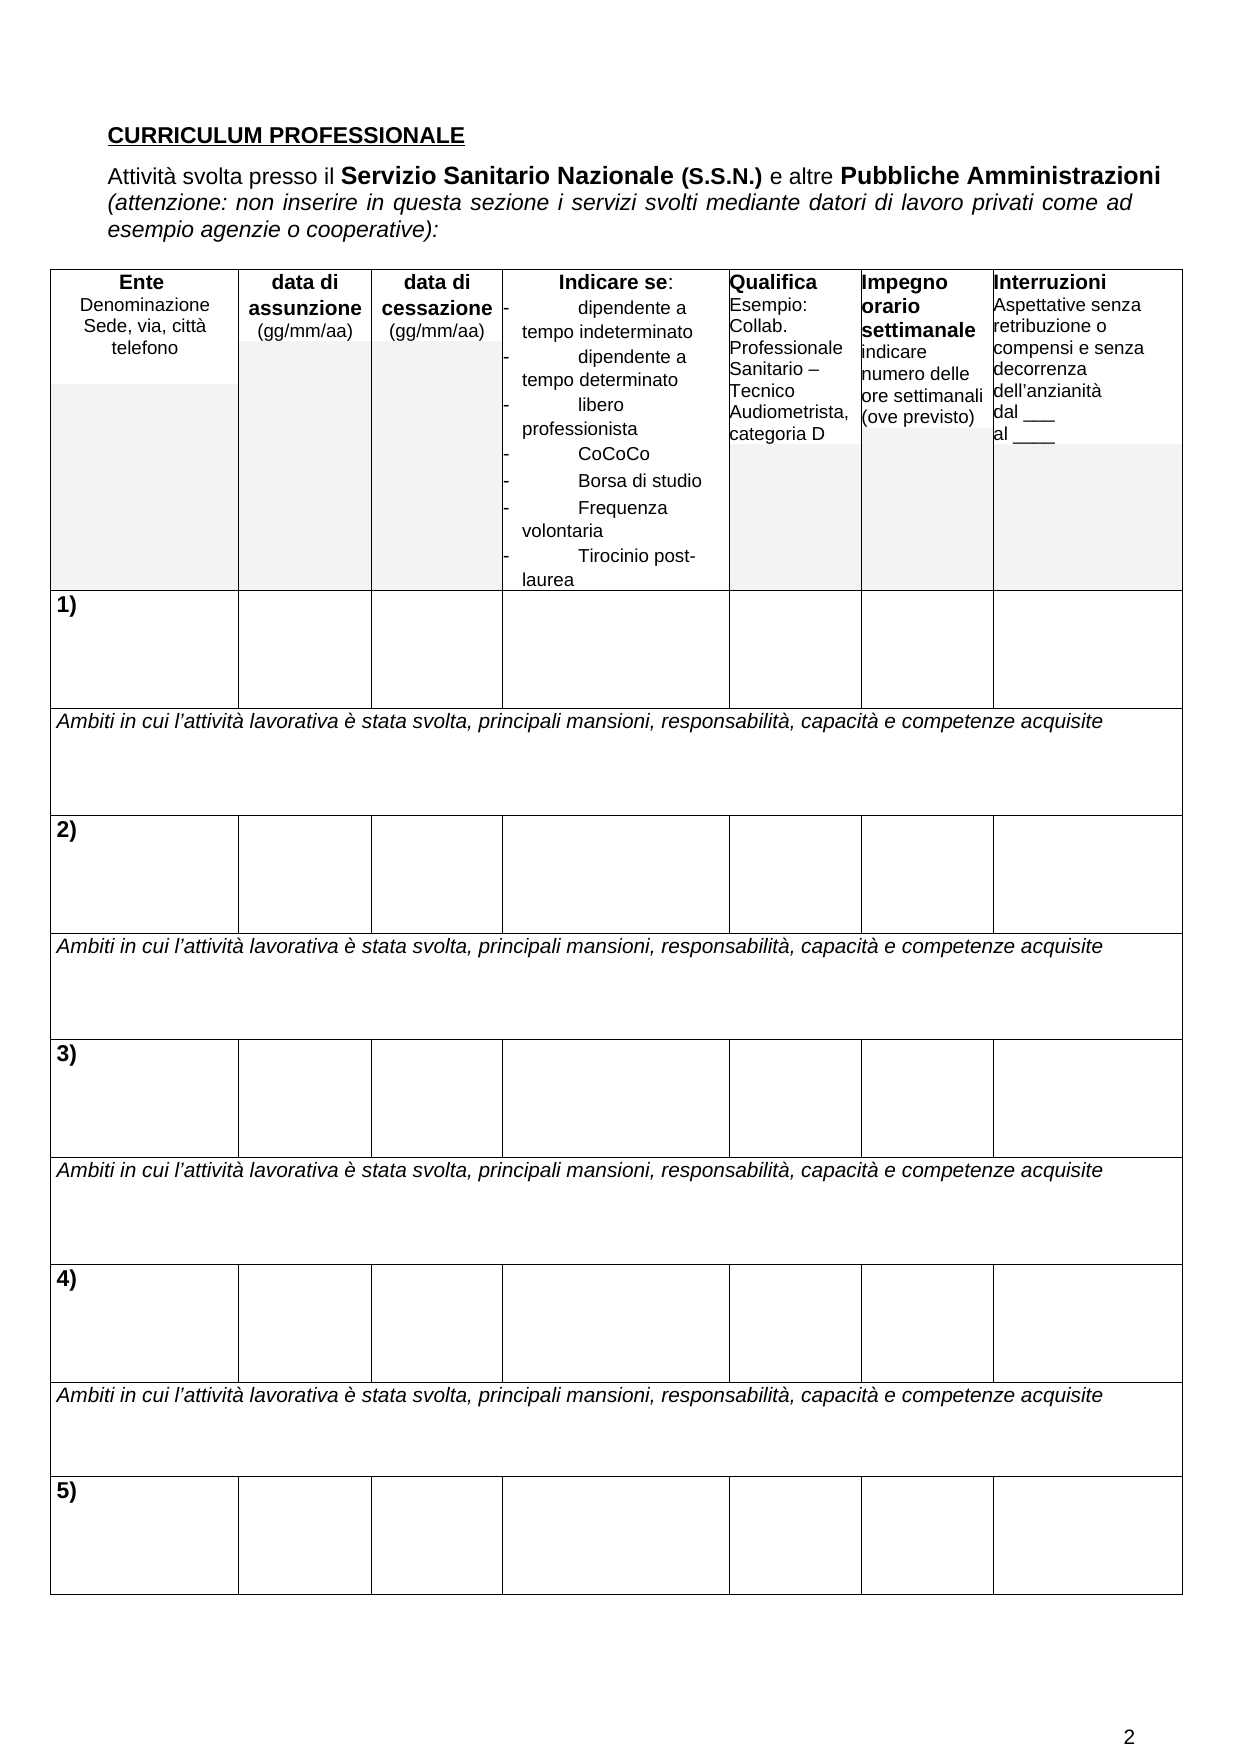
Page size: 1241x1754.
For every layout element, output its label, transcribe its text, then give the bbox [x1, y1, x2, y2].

table_cell Ambiti in cui l’attività lavorativa è stata svolta, principali mansioni, responsabilità, capacità e competenze acquisite [51, 1383, 1182, 1476]
table_header Impegno orario settimanale indicare numero delle ore settimanali (ove previsto) [862, 428, 993, 590]
table_cell [862, 816, 993, 933]
table_cell [862, 1265, 993, 1382]
table_cell [372, 1040, 502, 1157]
table_cell [372, 1265, 502, 1382]
table_cell [372, 816, 502, 933]
table_cell [994, 1265, 1182, 1382]
table_cell 3) [51, 1040, 238, 1157]
table_cell [730, 591, 861, 708]
table_cell [730, 1477, 861, 1594]
table_cell [239, 1040, 371, 1157]
text CURRICULUM PROFESSIONALE [107, 122, 1135, 148]
text (attenzione: non inserire in questa sezione i servizi svolti mediante datori di lavoro privati come ad esempio agenzie o cooperative): [107, 189, 1135, 242]
table_cell [239, 1265, 371, 1382]
table_cell [862, 591, 993, 708]
table_cell 1) [51, 591, 238, 708]
table_header data di cessazione (gg/mm/aa) [372, 341, 502, 590]
table_cell [994, 591, 1182, 708]
table_cell [994, 816, 1182, 933]
table_cell 4) [51, 1265, 238, 1382]
table_header data di assunzione (gg/mm/aa) [239, 341, 371, 590]
table_cell [372, 591, 502, 708]
table_cell [503, 1477, 729, 1594]
table_cell [862, 1040, 993, 1157]
table_cell [503, 1040, 729, 1157]
table_cell [730, 1265, 861, 1382]
table_header Qualifica Esempio: Collab. Professionale Sanitario – Tecnico Audiometrista, categoria D [730, 444, 861, 590]
table_cell [239, 591, 371, 708]
table_header Interruzioni Aspettative senza retribuzione o compensi e senza decorrenza dell’anzianità dal ___ al ____ [994, 444, 1182, 590]
table_cell [239, 1477, 371, 1594]
table_cell Ambiti in cui l’attività lavorativa è stata svolta, principali mansioni, responsabilità, capacità e competenze acquisite [51, 1158, 1182, 1263]
table_cell [503, 591, 729, 708]
table_cell [994, 1040, 1182, 1157]
table_cell Ambiti in cui l’attività lavorativa è stata svolta, principali mansioni, responsabilità, capacità e competenze acquisite [51, 709, 1182, 814]
table_header Ente Denominazione Sede, via, città telefono [51, 384, 238, 590]
table_cell [862, 1477, 993, 1594]
table_cell [730, 1040, 861, 1157]
text Attività svolta presso il Servizio Sanitario Nazionale (S.S.N.) e altre Pubbliche Amministrazioni [107, 161, 1163, 189]
table_cell Ambiti in cui l’attività lavorativa è stata svolta, principali mansioni, responsabilità, capacità e competenze acquisite [51, 934, 1182, 1039]
table_cell [503, 816, 729, 933]
table_cell 2) [51, 816, 238, 933]
table_cell [730, 816, 861, 933]
table_cell [372, 1477, 502, 1594]
table_cell [239, 816, 371, 933]
table_cell [994, 1477, 1182, 1594]
table_cell [503, 1265, 729, 1382]
table_cell 5) [51, 1477, 238, 1594]
